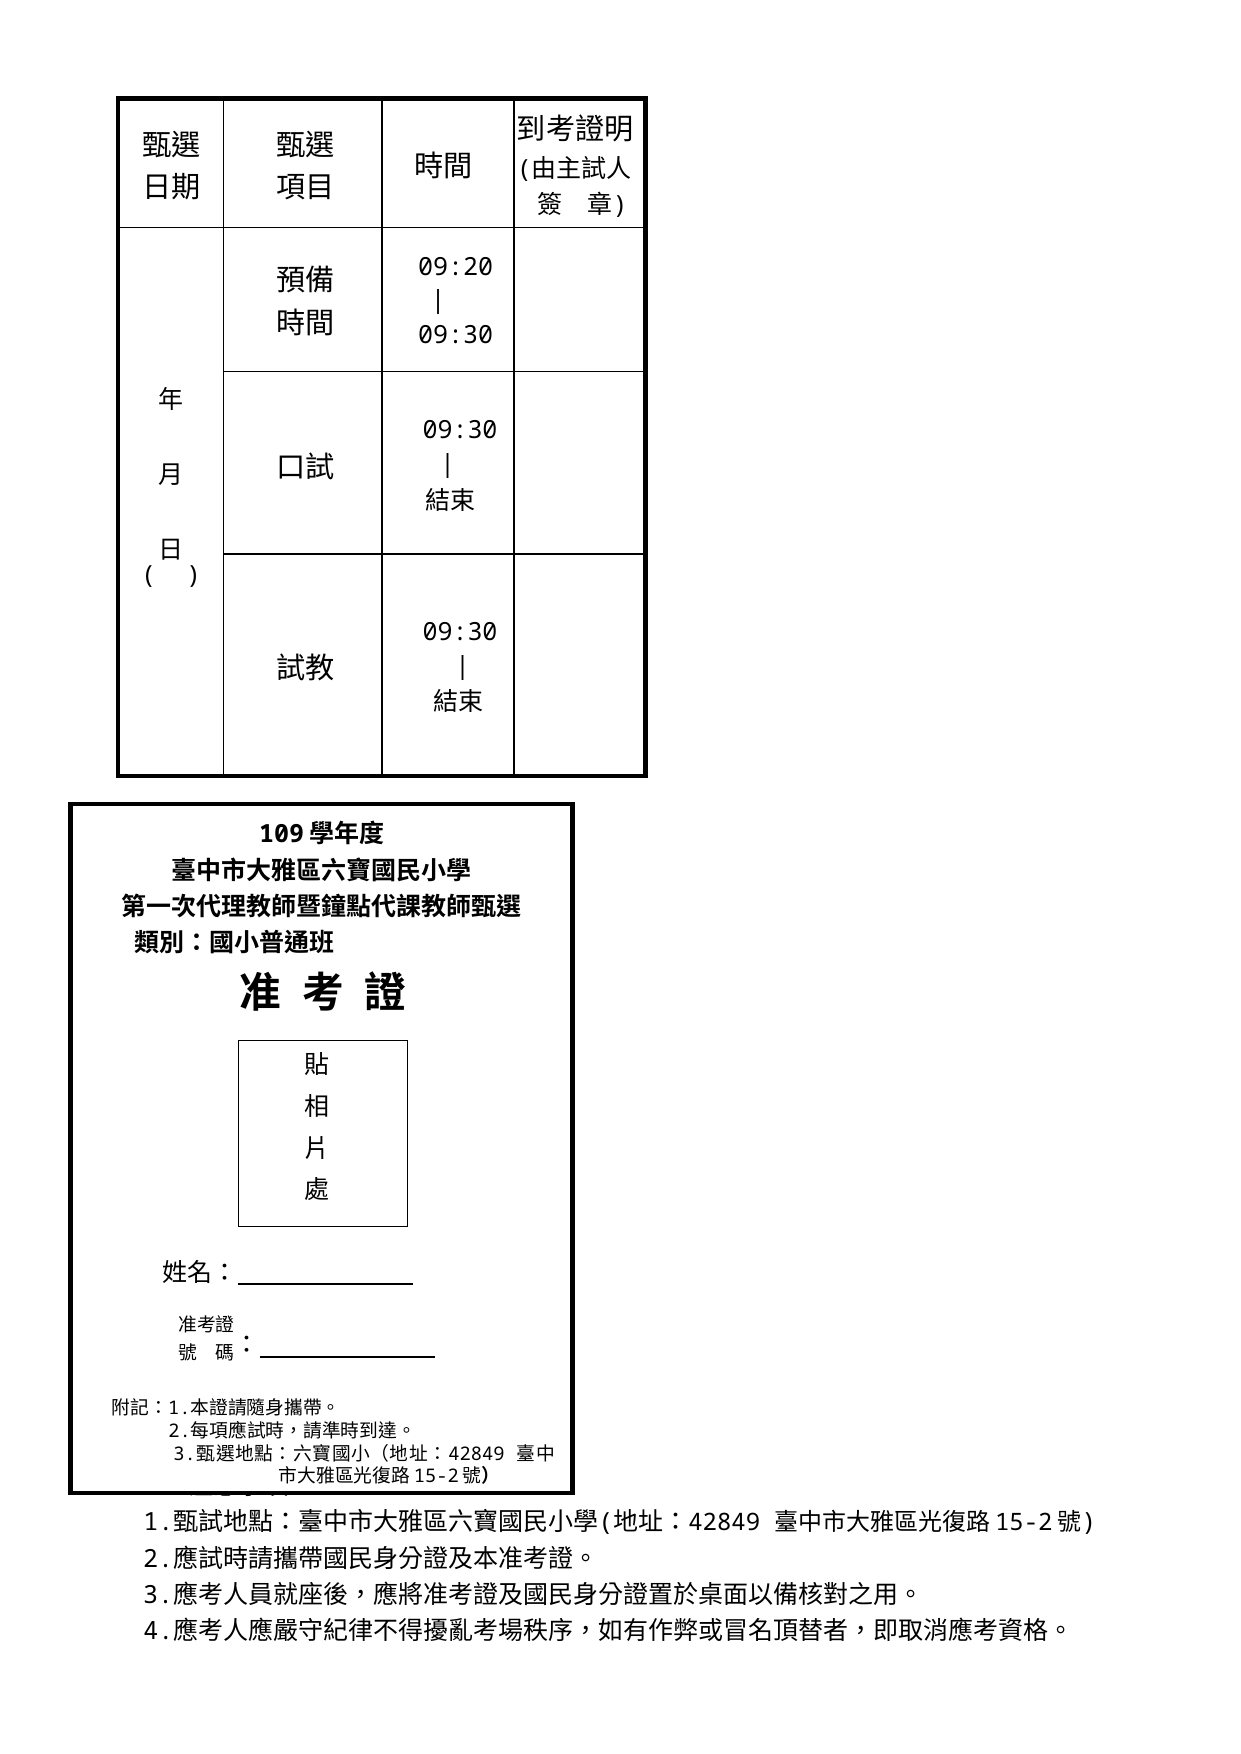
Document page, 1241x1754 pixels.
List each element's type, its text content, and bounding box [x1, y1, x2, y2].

text 准 考 證 [88, 959, 555, 1019]
text 類別：國小普通班 [88, 923, 555, 959]
text 姓名： [88, 1251, 555, 1289]
text 109學年度 [88, 814, 555, 850]
text 准考證號碼： [88, 1324, 555, 1361]
table_header 貼 相 片 處 [239, 1041, 407, 1226]
table_cell [515, 555, 643, 773]
table_cell 預備 時間 [224, 228, 381, 371]
text 2.每項應試時，請準時到達。 [88, 1419, 555, 1442]
table_cell 09:20 | 09:30 [383, 228, 513, 371]
table_header 甄選 項目 [224, 101, 381, 226]
table_cell 年 月 日 ( ) [120, 228, 223, 773]
text 3.甄選地點：六寶國小（地址：42849 臺中市大雅區光復路15-2號） [138, 1442, 555, 1483]
table_header 到考證明 (由主試人 簽 章) [515, 101, 643, 226]
table_header 時間 [383, 101, 513, 226]
table_cell 口試 [224, 372, 381, 553]
text 2.應試時請攜帶國民身分證及本准考證。 [143, 1538, 1122, 1574]
table_cell [515, 372, 643, 553]
text 臺中市大雅區六寶國民小學 [88, 850, 555, 886]
text 3.應考人員就座後，應將准考證及國民身分證置於桌面以備核對之用。 [143, 1574, 1122, 1611]
text ※注意事項※ [168, 1466, 1122, 1502]
table_cell 09:30 | 結束 [383, 372, 513, 553]
text 1.甄試地點：臺中市大雅區六寶國民小學(地址：42849 臺中市大雅區光復路15-2號) [118, 1502, 1122, 1538]
table_cell 09:30 | 結束 [383, 555, 513, 773]
text 附記：1.本證請隨身攜帶。 [112, 1396, 555, 1419]
text 第一次代理教師暨鐘點代課教師甄選 [88, 886, 555, 923]
table_cell 試教 [224, 555, 381, 773]
table_cell [515, 228, 643, 371]
table_header 甄選 日期 [120, 101, 223, 226]
text 4.應考人應嚴守紀律不得擾亂考場秩序，如有作弊或冒名頂替者，即取消應考資格。 [118, 1611, 1122, 1647]
